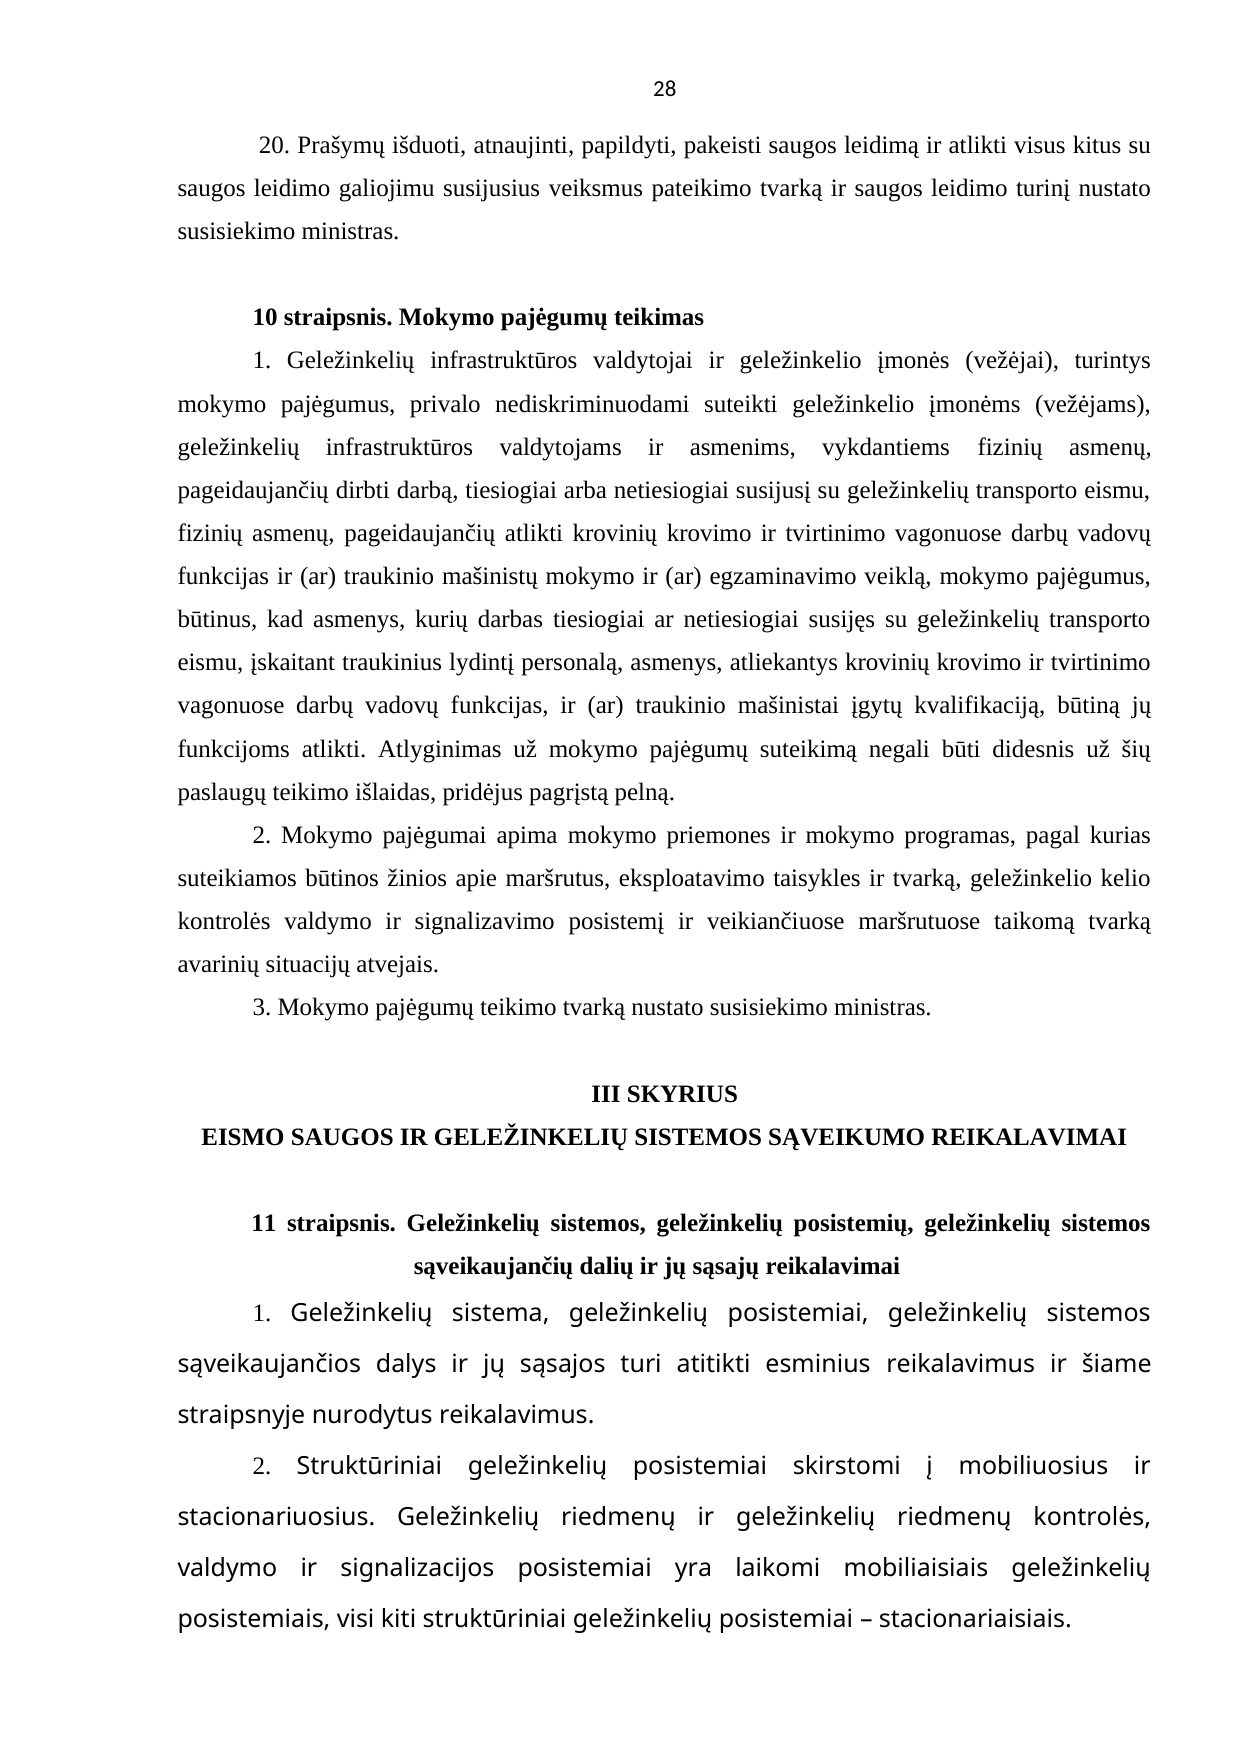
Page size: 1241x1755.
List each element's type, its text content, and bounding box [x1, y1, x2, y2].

text 20. Prašymų išduoti, atnaujinti, papildyti, pakeisti saugos leidimą ir atlikti visus kitus su saugos leidimo galiojimu susijusius veiksmus pateikimo tvarką ir saugos leidimo turinį nustato susisiekimo ministras. [177, 130, 1152, 245]
text 2. Struktūriniai geležinkelių posistemiai skirstomi į mobiliuosius ir stacionariuosius. Geležinkelių riedmenų ir geležinkelių riedmenų kontrolės, valdymo ir signalizacijos posistemiai yra laikomi mobiliaisiais geležinkelių posistemiais, visi kiti struktūriniai geležinkelių posistemiai – stacionariaisiais. [177, 1447, 1152, 1634]
text 3. Mokymo pajėgumų teikimo tvarką nustato susisiekimo ministras. [177, 992, 1152, 1021]
text 2. Mokymo pajėgumai apima mokymo priemones ir mokymo programas, pagal kurias suteikiamos būtinos žinios apie maršrutus, eksploatavimo taisykles ir tvarką, geležinkelio kelio kontrolės valdymo ir signalizavimo posistemį ir veikiančiuose maršrutuose taikomą tvarką avarinių situacijų atvejais. [177, 820, 1152, 978]
text 1. Geležinkelių sistema, geležinkelių posistemiai, geležinkelių sistemos sąveikaujančios dalys ir jų sąsajos turi atitikti esminius reikalavimus ir šiame straipsnyje nurodytus reikalavimus. [177, 1294, 1152, 1430]
text eismo saugos ir geležinkelių SISTEMOS sąveikumo reikalavimai [177, 1122, 1152, 1151]
text Iii SKYRIUS [177, 1079, 1152, 1107]
text 10 straipsnis. Mokymo pajėgumų teikimas [177, 302, 1152, 331]
text 1. Geležinkelių infrastruktūros valdytojai ir geležinkelio įmonės (vežėjai), turintys mokymo pajėgumus, privalo nediskriminuodami suteikti geležinkelio įmonėms (vežėjams), geležinkelių infrastruktūros valdytojams ir asmenims, vykdantiems fizinių asmenų, pageidaujančių dirbti darbą, tiesiogiai arba netiesiogiai susijusį su geležinkelių transporto eismu, fizinių asmenų, pageidaujančių atlikti krovinių krovimo ir tvirtinimo vagonuose darbų vadovų funkcijas ir (ar) traukinio mašinistų mokymo ir (ar) egzaminavimo veiklą, mokymo pajėgumus, būtinus, kad asmenys, kurių darbas tiesiogiai ar netiesiogiai susijęs su geležinkelių transporto eismu, įskaitant traukinius lydintį personalą, asmenys, atliekantys krovinių krovimo ir tvirtinimo vagonuose darbų vadovų funkcijas, ir (ar) traukinio mašinistai įgytų kvalifikaciją, būtiną jų funkcijoms atlikti. Atlyginimas už mokymo pajėgumų suteikimą negali būti didesnis už šių paslaugų teikimo išlaidas, pridėjus pagrįstą pelną. [177, 346, 1152, 806]
text 11 straipsnis. Geležinkelių sistemos, geležinkelių posistemių, geležinkelių sistemos sąveikaujančių dalių ir jų sąsajų reikalavimai [251, 1208, 1152, 1280]
